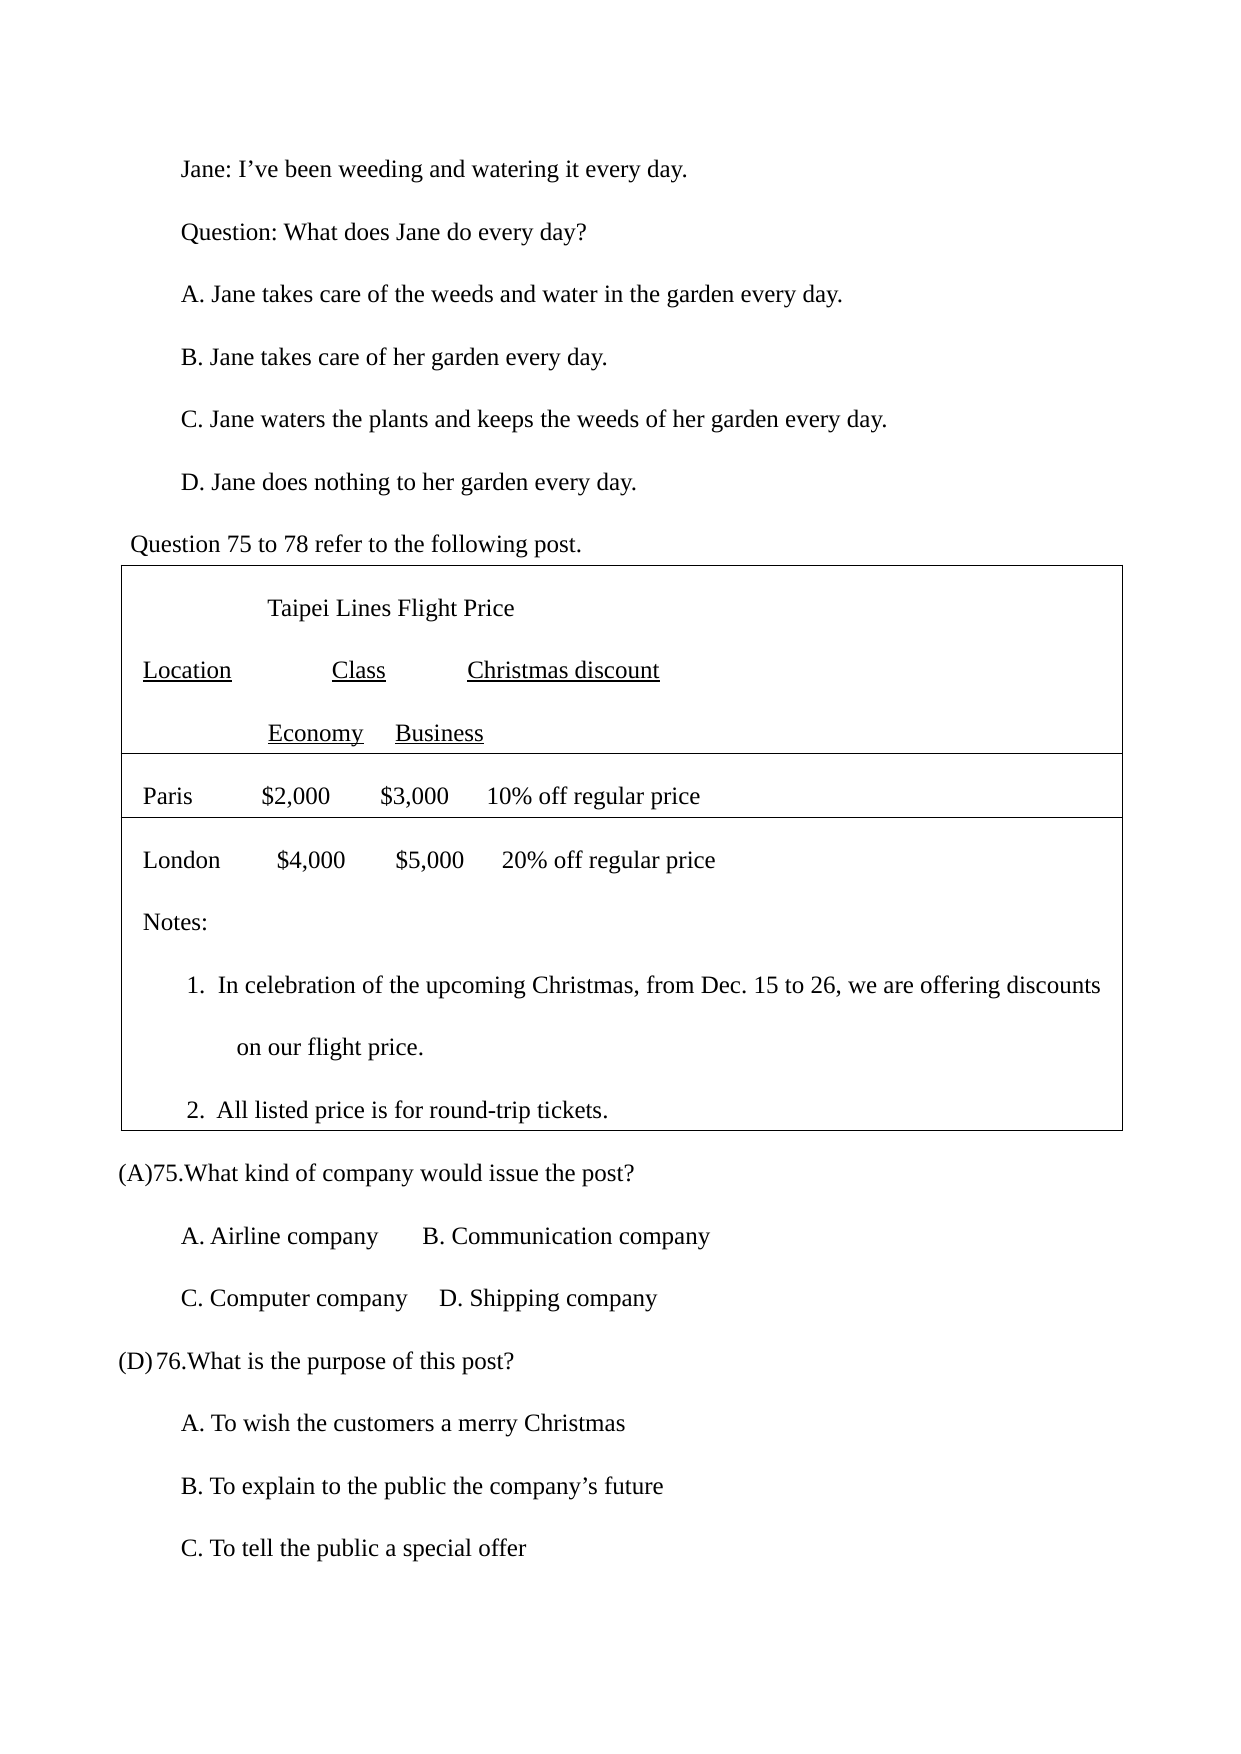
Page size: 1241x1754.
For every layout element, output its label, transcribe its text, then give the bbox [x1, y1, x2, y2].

text C. Jane waters the plants and keeps the weeds of her garden every day. [181, 377, 1122, 439]
text D. Jane does nothing to her garden every day. [181, 439, 1122, 502]
table_cell London $4,000 $5,000 20% off regular price Notes: 1. In celebration of the upcoming Christmas, from Dec. 15 to 26, we are offering discounts on our flight price. 2. All listed price is for round-trip tickets. [122, 818, 1122, 1130]
table_cell Taipei Lines Flight Price Location Class Christmas discount Economy Business [122, 566, 1122, 753]
text B. To explain to the public the company’s future [181, 1444, 1122, 1506]
text A. To wish the customers a merry Christmas [181, 1381, 1122, 1444]
table_cell Paris $2,000 $3,000 10% off regular price [122, 754, 1122, 817]
text B. Jane takes care of her garden every day. [181, 314, 1122, 377]
text Jane: I’ve been weeding and watering it every day. [181, 127, 1122, 189]
text C. Computer company D. Shipping company [181, 1256, 1122, 1319]
text A. Jane takes care of the weeds and water in the garden every day. [181, 252, 1122, 314]
list 76.What is the purpose of this post? [118, 1319, 1122, 1381]
text C. To tell the public a special offer [181, 1506, 1122, 1569]
text Question: What does Jane do every day? [181, 189, 1122, 252]
text (A)75.What kind of company would issue the post? [118, 1131, 1122, 1194]
table_header Question 75 to 78 refer to the following post. [121, 502, 1122, 564]
text A. Airline company B. Communication company [181, 1194, 1122, 1256]
